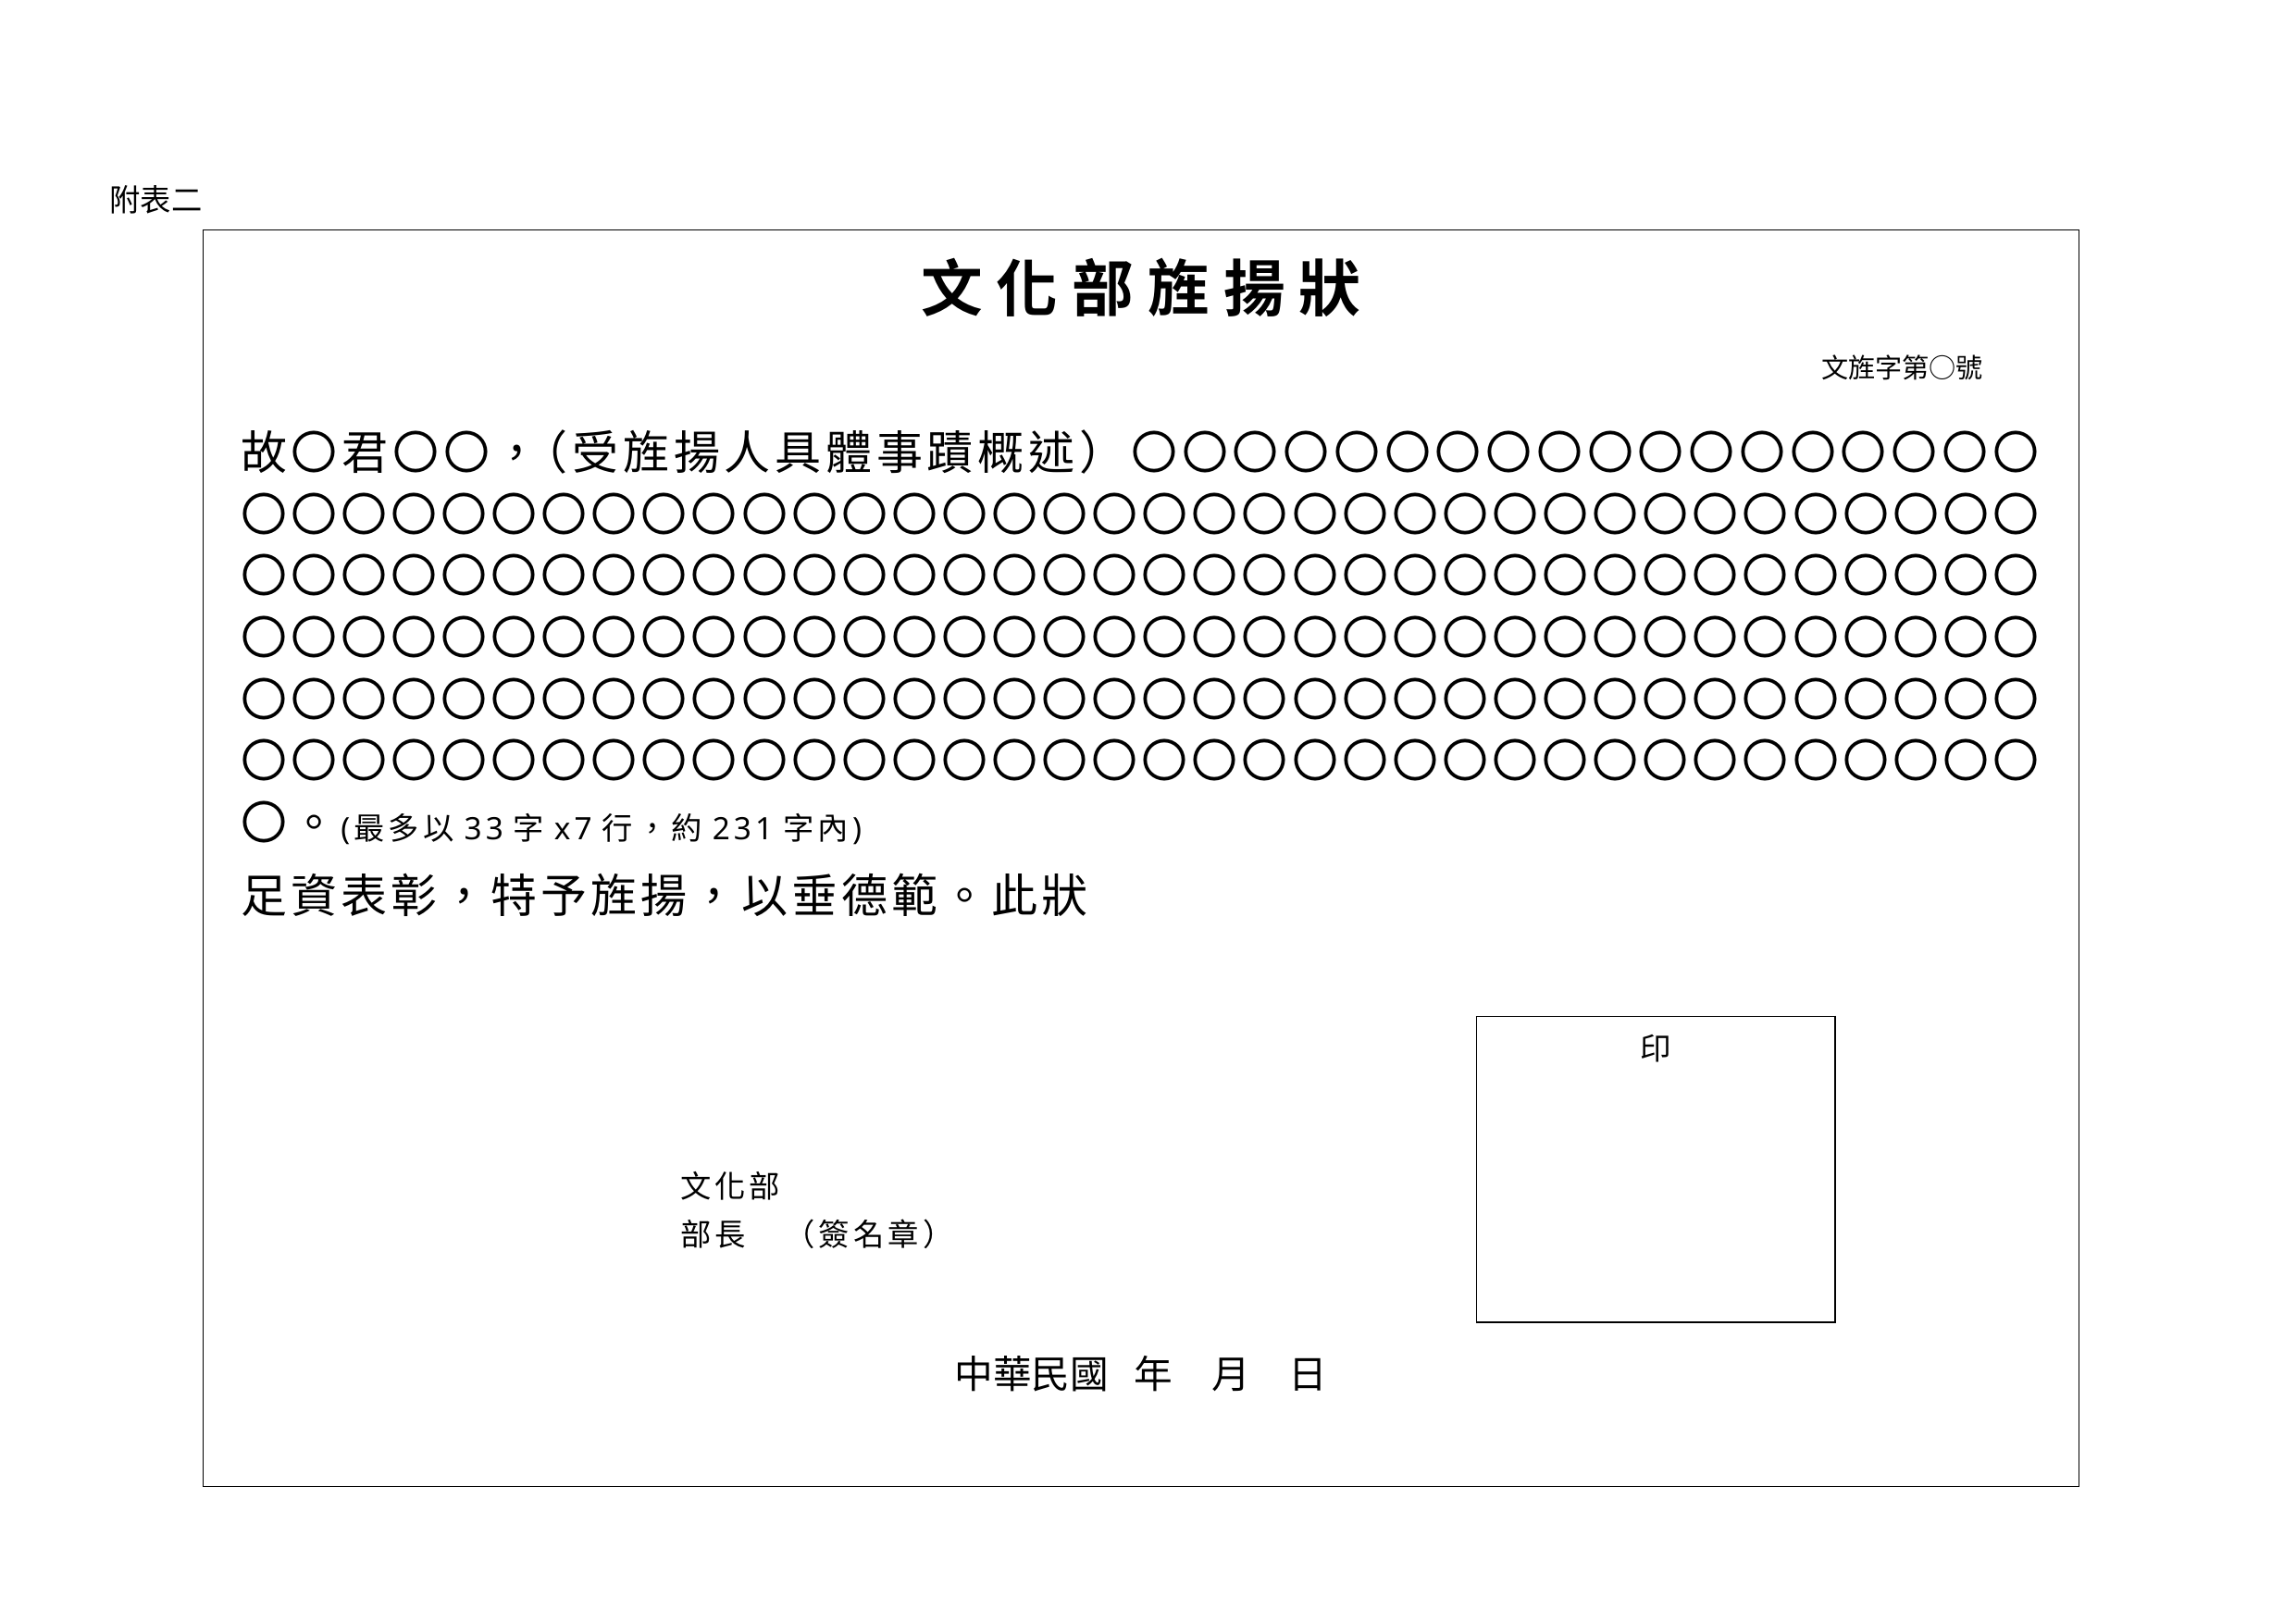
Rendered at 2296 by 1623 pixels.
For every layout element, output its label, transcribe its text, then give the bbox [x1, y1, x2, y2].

text 附表二 [109, 173, 2172, 221]
table_header 文 化 部 旌 揚 狀 文旌字第○號 故〇君〇〇，（受旌揚人具體事蹟概述）〇〇〇〇〇〇〇〇〇〇〇〇〇〇〇〇〇〇〇〇〇〇〇〇〇〇〇〇〇〇〇〇〇〇〇〇〇〇〇〇〇〇〇〇〇〇〇〇〇〇〇〇〇〇〇〇〇〇〇〇〇〇〇〇〇〇〇〇〇〇〇〇〇〇〇〇〇〇〇〇〇〇〇〇〇〇〇〇〇〇〇〇〇〇〇〇〇〇〇〇〇〇〇〇〇〇〇〇〇〇〇〇〇〇〇〇〇〇〇〇〇〇〇〇〇〇〇〇〇〇〇〇〇〇〇〇〇〇〇〇〇〇〇〇〇〇〇〇〇〇〇〇〇〇〇〇〇〇〇〇〇〇〇〇〇〇〇〇〇〇〇〇〇〇〇〇〇〇〇〇〇〇〇〇〇〇〇〇〇〇〇〇〇〇〇〇〇〇〇。(最多以33字x7行，約231字內) 足資表彰，特予旌揚，以垂德範。此狀 文化部 部長 （簽名章） 中華民國 年 月 日 [204, 230, 2079, 1486]
